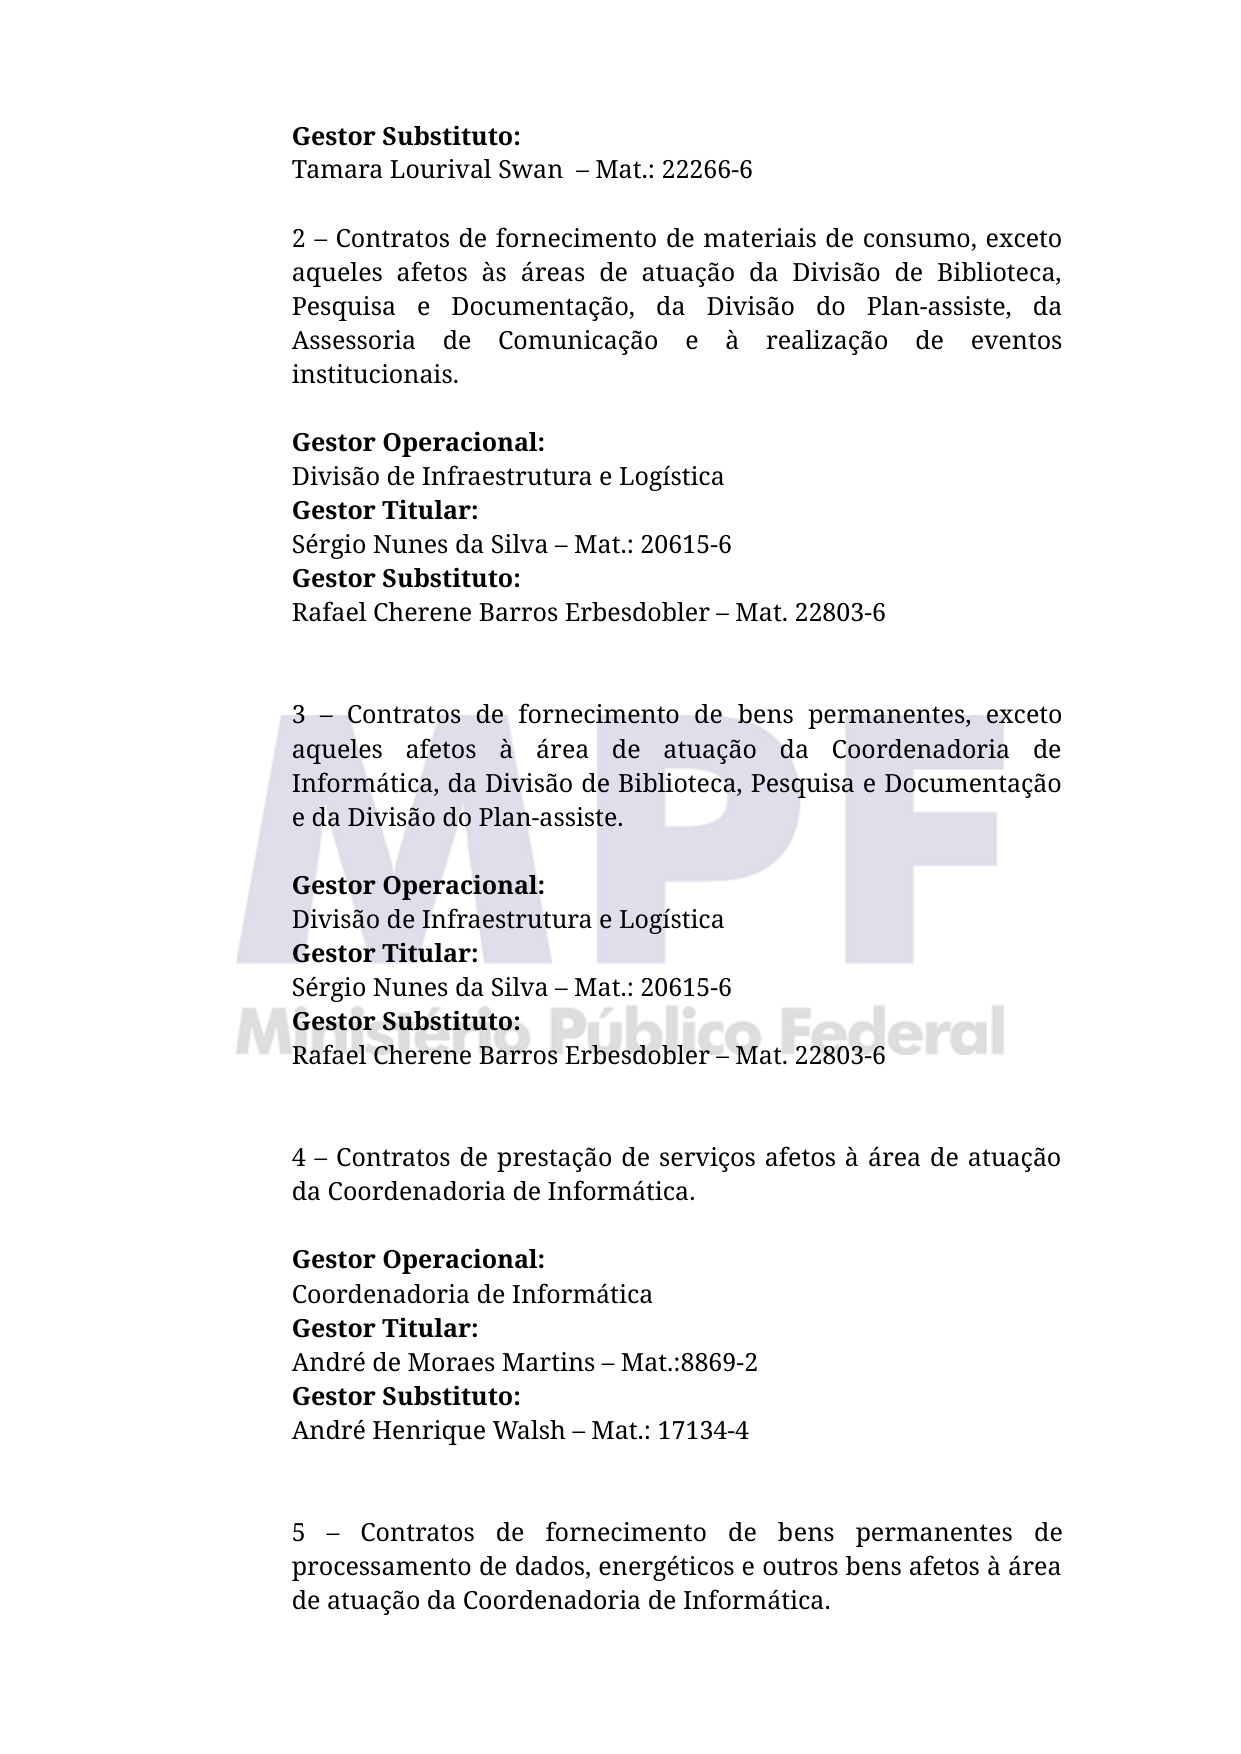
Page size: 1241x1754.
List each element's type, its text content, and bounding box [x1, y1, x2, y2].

text Coordenadoria de Informática [292, 1276, 1063, 1310]
text André de Moraes Martins – Mat.:8869-2 [292, 1344, 1063, 1378]
text 2 – Contratos de fornecimento de materiais de consumo, exceto aqueles afetos às áreas de atuação da Divisão de Biblioteca, Pesquisa e Documentação, da Divisão do Plan-assiste, da Assessoria de Comunicação e à realização de eventos institucionais. [292, 220, 1063, 391]
text Sérgio Nunes da Silva – Mat.: 20615-6 [292, 970, 1063, 1004]
text Divisão de Infraestrutura e Logística [292, 902, 1063, 936]
text Gestor Substituto: [292, 1378, 1063, 1412]
text Rafael Cherene Barros Erbesdobler – Mat. 22803-6 [292, 595, 1063, 629]
text Divisão de Infraestrutura e Logística [292, 459, 1063, 493]
text Tamara Lourival Swan – Mat.: 22266-6 [292, 152, 1063, 186]
text André Henrique Walsh – Mat.: 17134-4 [292, 1412, 1063, 1447]
text 5 – Contratos de fornecimento de bens permanentes de processamento de dados, energéticos e outros bens afetos à área de atuação da Coordenadoria de Informática. [292, 1515, 1063, 1617]
text Gestor Titular: [292, 936, 1063, 970]
text Gestor Titular: [292, 1310, 1063, 1344]
text Gestor Substituto: [292, 118, 1063, 152]
text Gestor Substituto: [292, 1004, 1063, 1038]
text Gestor Operacional: [292, 425, 1063, 459]
picture [236, 715, 1004, 1055]
text Sérgio Nunes da Silva – Mat.: 20615-6 [292, 527, 1063, 561]
text Rafael Cherene Barros Erbesdobler – Mat. 22803-6 [292, 1038, 1063, 1072]
text Gestor Operacional: [292, 1242, 1063, 1276]
text 4 – Contratos de prestação de serviços afetos à área de atuação da Coordenadoria de Informática. [292, 1140, 1063, 1208]
text Gestor Titular: [292, 493, 1063, 527]
text Gestor Substituto: [292, 561, 1063, 595]
text 3 – Contratos de fornecimento de bens permanentes, exceto aqueles afetos à área de atuação da Coordenadoria de Informática, da Divisão de Biblioteca, Pesquisa e Documentação e da Divisão do Plan-assiste. [292, 697, 1063, 833]
text Gestor Operacional: [292, 867, 1063, 902]
